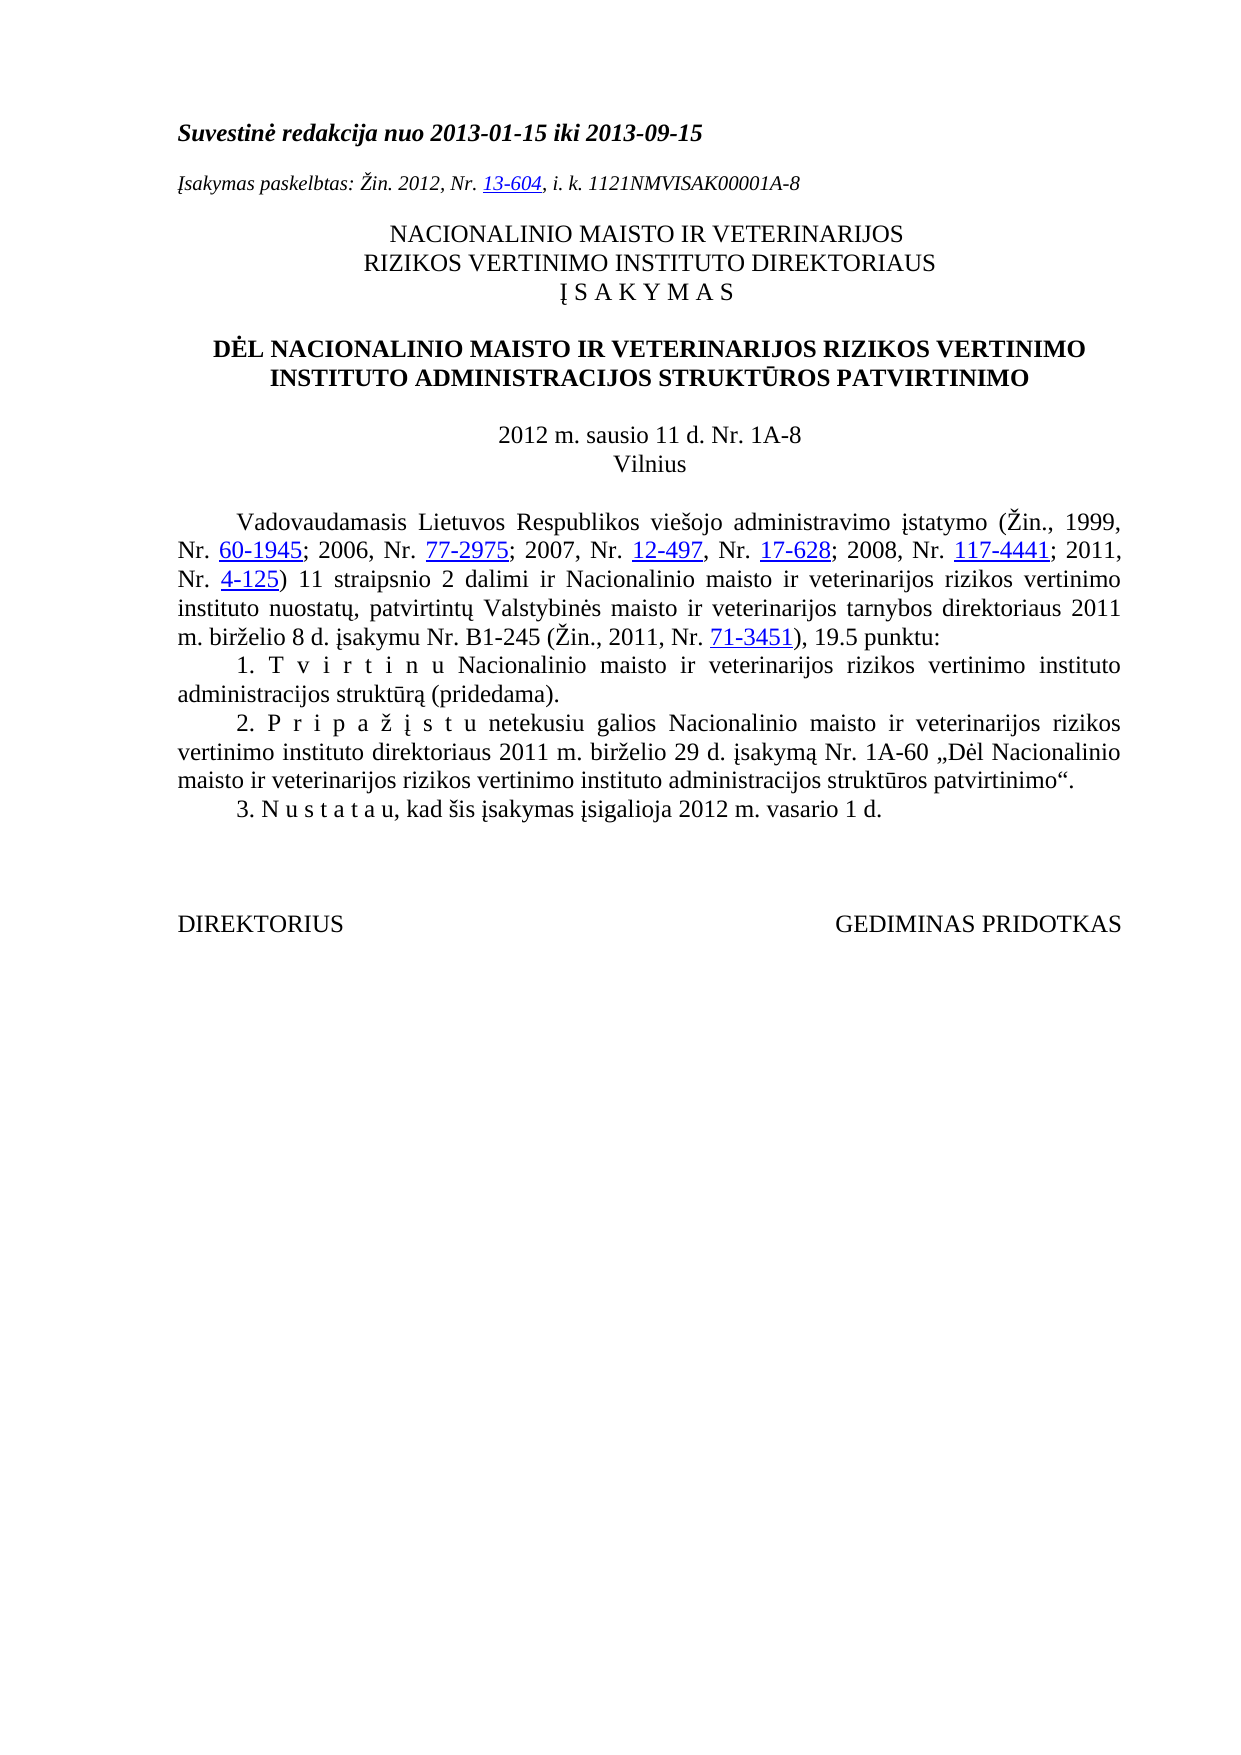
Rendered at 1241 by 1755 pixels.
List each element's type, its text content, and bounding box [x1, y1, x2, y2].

text 1. T v i r t i n u Nacionalinio maisto ir veterinarijos rizikos vertinimo instituto administracijos struktūrą (pridedama). [177, 650, 1122, 708]
text 2012 m. sausio 11 d. Nr. 1A-8 [177, 420, 1122, 449]
text Direktorius Gediminas Pridotkas [177, 909, 1122, 938]
text 3. N u s t a t a u, kad šis įsakymas įsigalioja 2012 m. vasario 1 d. [177, 794, 1122, 823]
text 2. P r i p a ž į s t u netekusiu galios Nacionalinio maisto ir veterinarijos rizikos vertinimo instituto direktoriaus 2011 m. birželio 29 d. įsakymą Nr. 1A-60 „Dėl Nacionalinio maisto ir veterinarijos rizikos vertinimo instituto administracijos struktūros patvirtinimo“. [177, 708, 1122, 794]
text Į S A K Y M A S [177, 277, 1122, 305]
text NACIONALINIO MAISTO IR VETERINARIJOS [177, 219, 1122, 248]
text Įsakymas paskelbtas: Žin. 2012, Nr. 13-604, i. k. 1121NMVISAK00001A-8 [177, 171, 1122, 195]
text Vilnius [177, 449, 1122, 478]
text RIZIKOS VERTINIMO INSTITUTO DIREKTORIAUS [177, 248, 1122, 277]
text Vadovaudamasis Lietuvos Respublikos viešojo administravimo įstatymo (Žin., 1999, Nr. 60-1945; 2006, Nr. 77-2975; 2007, Nr. 12-497, Nr. 17-628; 2008, Nr. 117-4441; 2011, Nr. 4-125) 11 straipsnio 2 dalimi ir Nacionalinio maisto ir veterinarijos rizikos vertinimo instituto nuostatų, patvirtintų Valstybinės maisto ir veterinarijos tarnybos direktoriaus 2011 m. birželio 8 d. įsakymu Nr. B1-245 (Žin., 2011, Nr. 71-3451), 19.5 punktu: [177, 507, 1122, 650]
text DĖL NACIONALINIO MAISTO IR VETERINARIJOS RIZIKOS VERTINIMO INSTITUTO ADMINISTRACIJOS STRUKTŪROS PATVIRTINIMO [177, 334, 1122, 392]
text Suvestinė redakcija nuo 2013-01-15 iki 2013-09-15 [177, 118, 1122, 147]
